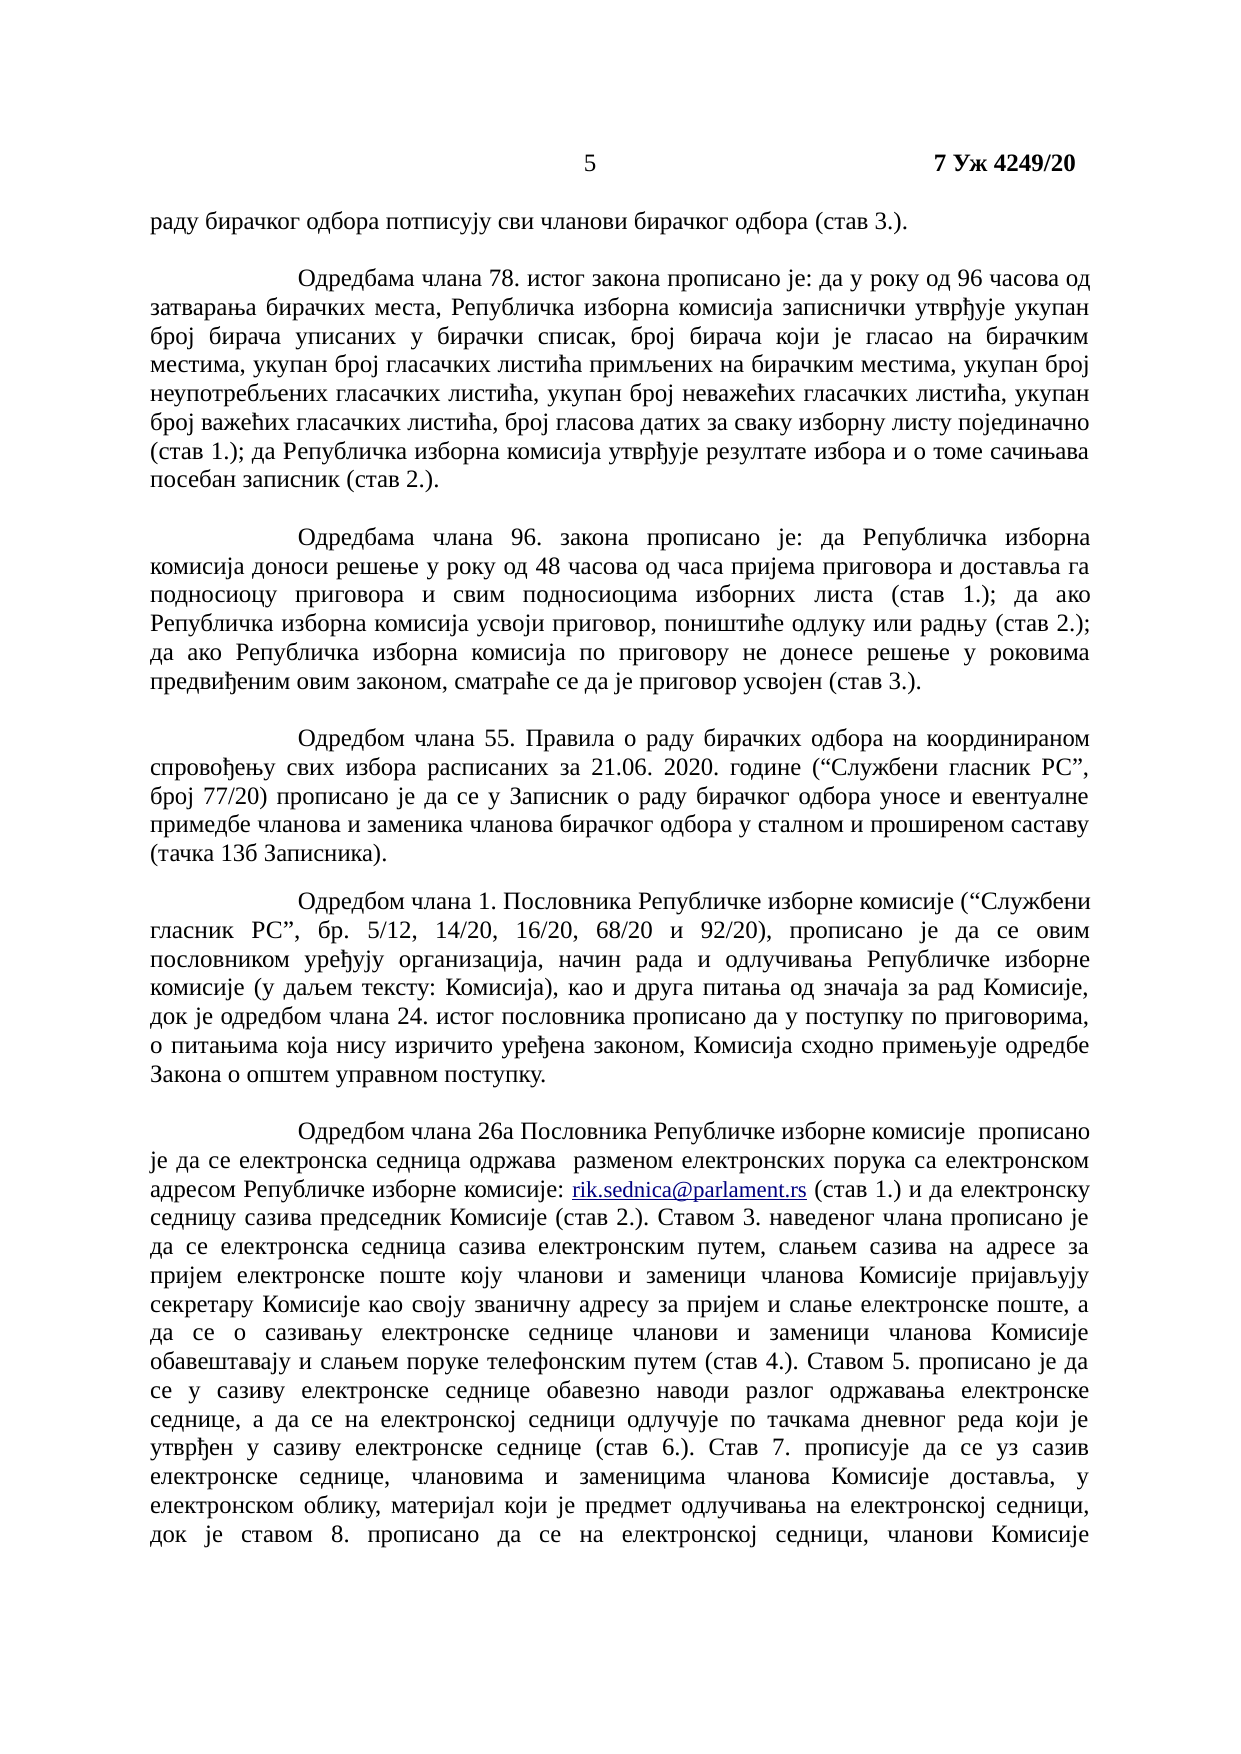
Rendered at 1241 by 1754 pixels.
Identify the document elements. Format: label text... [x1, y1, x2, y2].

text Одредбом члана 55. Правила о раду бирачких одбора на координираном спровођењу свих избора расписаних за 21.06. 2020. године (“Службени гласник РС”, број 77/20) прописано је да се у Записник о раду бирачког одбора уносе и евентуалне примедбе чланова и заменика чланова бирачког одбора у сталном и проширеном саставу (тачка 13б Записника). [150, 723, 1091, 867]
text Одредбом члана 26а Пословника Републичке изборне комисије прописано је да се електронска седница одржава разменом електронских порука са електронском адресом Републичке изборне комисије: rik.sednica@parlament.rs (став 1.) и да електронску седницу сазива председник Комисије (став 2.). Ставом 3. наведеног члана прописано је да се електронска седница сазива електронским путем, слањем сазива на адресе за пријем електронске поште коју чланови и заменици чланова Комисије пријављују секретару Комисије као своју званичну адресу за пријем и слање електронске поште, а да се о сазивању електронске седнице чланови и заменици чланова Комисије обавештавају и слањем поруке телефонским путем (став 4.). Ставом 5. прописано је да се у сазиву електронске седнице обавезно наводи разлог одржавања електронске седнице, а да се на електронској седници одлучује по тачкама дневног реда који је утврђен у сазиву електронске седнице (став 6.). Став 7. прописује да се уз сазив електронске седнице, члановима и заменицима чланова Комисије доставља, у електронском облику, материјал који је предмет одлучивања на електронској седници, док је ставом 8. прописано да се на електронској седници, чланови Комисије [150, 1116, 1091, 1547]
text раду бирачког одбора потписују сви чланови бирачког одбора (став 3.). [150, 206, 1091, 234]
text Одредбама члана 96. закона прописано је: да Републичка изборна комисија доноси решење у року од 48 часова од часа пријема приговора и доставља га подносиоцу приговора и свим подносиоцима изборних листа (став 1.); да ако Републичка изборна комисија усвоји приговор, поништиће одлуку или радњу (став 2.); да ако Републичка изборна комисија по приговору не донесе решење у роковима предвиђеним овим законом, сматраће се да је приговор усвојен (став 3.). [150, 522, 1091, 694]
text Одредбом члана 1. Пословника Републичке изборне комисије (“Службени гласник РС”, бр. 5/12, 14/20, 16/20, 68/20 и 92/20), прописано је да се овим пословником уређују организација, начин рада и одлучивања Републичке изборне комисије (у даљем тексту: Комисија), као и друга питања од значаја за рад Комисије, док је одредбом члана 24. истог пословника прописано да у поступку по приговорима, о питањима која нису изричито уређена законом, Комисија сходно примењује одредбе Закона о општем управном поступку. [150, 886, 1091, 1087]
text Одредбама члана 78. истог закона прописано је: да у року од 96 часова од затварања бирачких места, Републичка изборна комисија записнички утврђује укупан број бирача уписаних у бирачки списак, број бирача који је гласао на бирачким местима, укупан број гласачких листића примљених на бирачким местима, укупан број неупотребљених гласачких листића, укупан број неважећих гласачких листића, укупан број важећих гласачких листића, број гласова датих за сваку изборну листу појединачно (став 1.); да Републичка изборна комисија утврђује резултате избора и о томе сачињава посебан записник (став 2.). [150, 234, 1091, 493]
